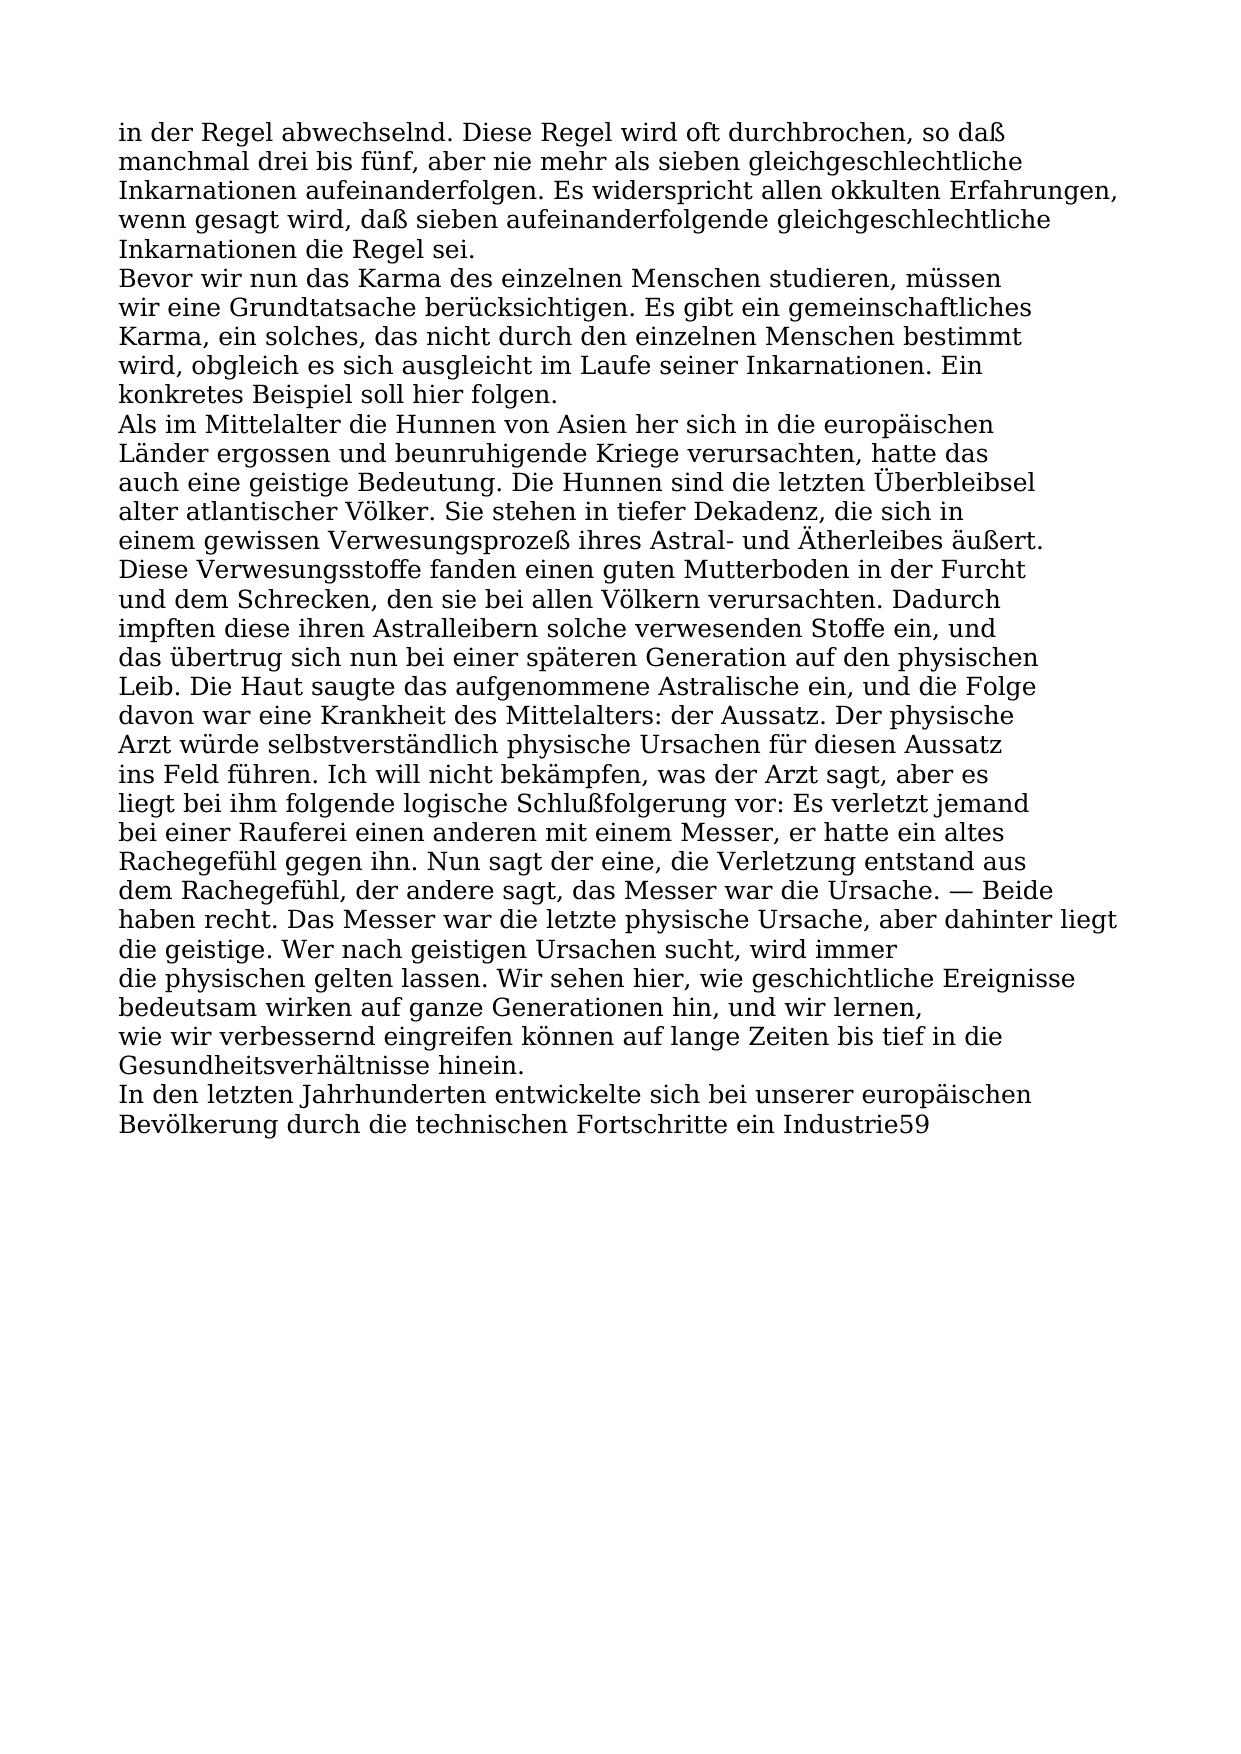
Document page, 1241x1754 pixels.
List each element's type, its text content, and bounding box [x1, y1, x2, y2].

text liegt bei ihm folgende logische Schlußfolgerung vor: Es verletzt jemand [118, 789, 1122, 818]
text Als im Mittelalter die Hunnen von Asien her sich in die europäischen [118, 410, 1122, 439]
text davon war eine Krankheit des Mittelalters: der Aussatz. Der physische [118, 701, 1122, 731]
text alter atlantischer Völker. Sie stehen in tiefer Dekadenz, die sich in [118, 497, 1122, 526]
text bei einer Rauferei einen anderen mit einem Messer, er hatte ein altes [118, 818, 1122, 847]
text Inkarnationen aufeinanderfolgen. Es widerspricht allen okkulten Erfahrungen, wenn gesagt wird, daß sieben aufeinanderfolgende gleichgeschlechtliche Inkarnationen die Regel sei. [118, 176, 1122, 264]
text in der Regel abwechselnd. Diese Regel wird oft durchbrochen, so daß [118, 118, 1122, 147]
text ins Feld führen. Ich will nicht bekämpfen, was der Arzt sagt, aber es [118, 760, 1122, 789]
text Länder ergossen und beunruhigende Kriege verursachten, hatte das [118, 439, 1122, 468]
text Arzt würde selbstverständlich physische Ursachen für diesen Aussatz [118, 731, 1122, 760]
text In den letzten Jahrhunderten entwickelte sich bei unserer europäischen Bevölkerung durch die technischen Fortschritte ein Industrie59 [118, 1081, 1122, 1139]
text haben recht. Das Messer war die letzte physische Ursache, aber dahinter liegt die geistige. Wer nach geistigen Ursachen sucht, wird immer [118, 906, 1122, 964]
text das übertrug sich nun bei einer späteren Generation auf den physischen [118, 643, 1122, 672]
text wie wir verbessernd eingreifen können auf lange Zeiten bis tief in die [118, 1022, 1122, 1051]
text dem Rachegefühl, der andere sagt, das Messer war die Ursache. — Beide [118, 876, 1122, 906]
text Leib. Die Haut saugte das aufgenommene Astralische ein, und die Folge [118, 672, 1122, 701]
text die physischen gelten lassen. Wir sehen hier, wie geschichtliche Ereignisse bedeutsam wirken auf ganze Generationen hin, und wir lernen, [118, 964, 1122, 1022]
text impften diese ihren Astralleibern solche verwesenden Stoffe ein, und [118, 614, 1122, 643]
text wir eine Grundtatsache berücksichtigen. Es gibt ein gemeinschaftliches [118, 293, 1122, 322]
text manchmal drei bis fünf, aber nie mehr als sieben gleichgeschlechtliche [118, 147, 1122, 176]
text Diese Verwesungsstoffe fanden einen guten Mutterboden in der Furcht [118, 556, 1122, 585]
text und dem Schrecken, den sie bei allen Völkern verursachten. Dadurch [118, 585, 1122, 614]
text Bevor wir nun das Karma des einzelnen Menschen studieren, müssen [118, 264, 1122, 293]
text wird, obgleich es sich ausgleicht im Laufe seiner Inkarnationen. Ein [118, 351, 1122, 381]
text Karma, ein solches, das nicht durch den einzelnen Menschen bestimmt [118, 322, 1122, 351]
text auch eine geistige Bedeutung. Die Hunnen sind die letzten Überbleibsel [118, 468, 1122, 497]
text Gesundheitsverhältnisse hinein. [118, 1051, 1122, 1081]
text konkretes Beispiel soll hier folgen. [118, 381, 1122, 410]
text Rachegefühl gegen ihn. Nun sagt der eine, die Verletzung entstand aus [118, 847, 1122, 876]
text einem gewissen Verwesungsprozeß ihres Astral- und Ätherleibes äußert. [118, 526, 1122, 556]
